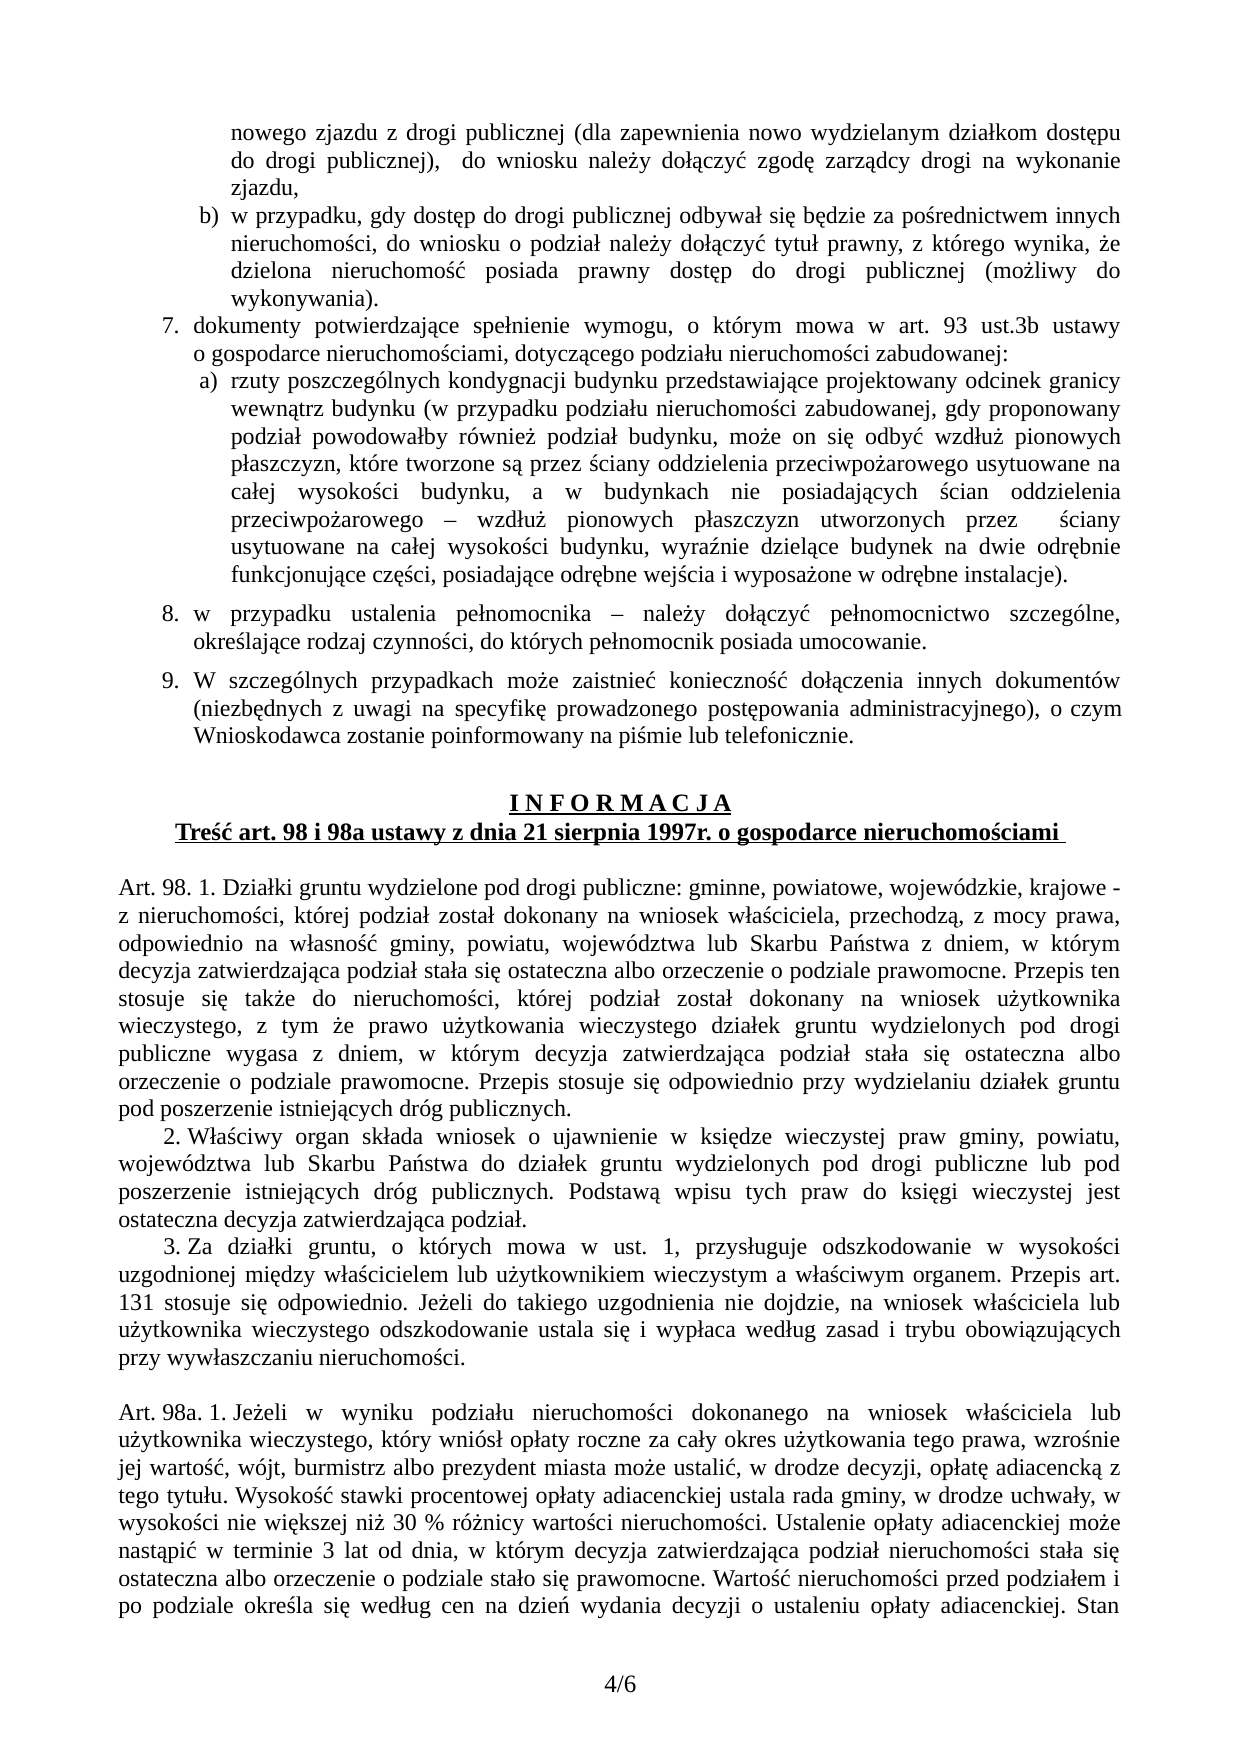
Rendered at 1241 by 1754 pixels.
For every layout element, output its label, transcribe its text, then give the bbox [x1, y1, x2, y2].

list W szczególnych przypadkach może zaistnieć konieczność dołączenia innych dokumentów (niezbędnych z uwagi na specyfikę prowadzonego postępowania administracyjnego), o czym Wnioskodawca zostanie poinformowany na piśmie lub telefonicznie. [156, 666, 1122, 749]
list nowego zjazdu z drogi publicznej (dla zapewnienia nowo wydzielanym działkom dostępu do drogi publicznej), do wniosku należy dołączyć zgodę zarządcy drogi na wykonanie zjazdu, [193, 118, 1122, 201]
list dokumenty potwierdzające spełnienie wymogu, o którym mowa w art. 93 ust.3b ustawy o gospodarce nieruchomościami, dotyczącego podziału nieruchomości zabudowanej: [156, 311, 1122, 367]
text Treść art. 98 i 98a ustawy z dnia 21 sierpnia 1997r. o gospodarce nieruchomościami [118, 817, 1122, 846]
list w przypadku ustalenia pełnomocnika – należy dołączyć pełnomocnictwo szczególne, określające rodzaj czynności, do których pełnomocnik posiada umocowanie. [156, 599, 1122, 654]
text I N F O R M A C J A [118, 788, 1122, 817]
text 3. Za działki gruntu, o których mowa w ust. 1, przysługuje odszkodowanie w wysokości uzgodnionej między właścicielem lub użytkownikiem wieczystym a właściwym organem. Przepis art. 131 stosuje się odpowiednio. Jeżeli do takiego uzgodnienia nie dojdzie, na wniosek właściciela lub użytkownika wieczystego odszkodowanie ustala się i wypłaca według zasad i trybu obowiązujących przy wywłaszczaniu nieruchomości. [118, 1232, 1122, 1370]
text 2. Właściwy organ składa wniosek o ujawnienie w księdze wieczystej praw gminy, powiatu, województwa lub Skarbu Państwa do działek gruntu wydzielonych pod drogi publiczne lub pod poszerzenie istniejących dróg publicznych. Podstawą wpisu tych praw do księgi wieczystej jest ostateczna decyzja zatwierdzająca podział. [118, 1122, 1122, 1232]
text Art. 98a. 1. Jeżeli w wyniku podziału nieruchomości dokonanego na wniosek właściciela lub użytkownika wieczystego, który wniósł opłaty roczne za cały okres użytkowania tego prawa, wzrośnie jej wartość, wójt, burmistrz albo prezydent miasta może ustalić, w drodze decyzji, opłatę adiacencką z tego tytułu. Wysokość stawki procentowej opłaty adiacenckiej ustala rada gminy, w drodze uchwały, w wysokości nie większej niż 30 % różnicy wartości nieruchomości. Ustalenie opłaty adiacenckiej może nastąpić w terminie 3 lat od dnia, w którym decyzja zatwierdzająca podział nieruchomości stała się ostateczna albo orzeczenie o podziale stało się prawomocne. Wartość nieruchomości przed podziałem i po podziale określa się według cen na dzień wydania decyzji o ustaleniu opłaty adiacenckiej. Stan [118, 1398, 1122, 1619]
list w przypadku, gdy dostęp do drogi publicznej odbywał się będzie za pośrednictwem innych nieruchomości, do wniosku o podział należy dołączyć tytuł prawny, z którego wynika, że dzielona nieruchomość posiada prawny dostęp do drogi publicznej (możliwy do wykonywania). [193, 201, 1122, 311]
text Art. 98. 1. Działki gruntu wydzielone pod drogi publiczne: gminne, powiatowe, wojewódzkie, krajowe - z nieruchomości, której podział został dokonany na wniosek właściciela, przechodzą, z mocy prawa, odpowiednio na własność gminy, powiatu, województwa lub Skarbu Państwa z dniem, w którym decyzja zatwierdzająca podział stała się ostateczna albo orzeczenie o podziale prawomocne. Przepis ten stosuje się także do nieruchomości, której podział został dokonany na wniosek użytkownika wieczystego, z tym że prawo użytkowania wieczystego działek gruntu wydzielonych pod drogi publiczne wygasa z dniem, w którym decyzja zatwierdzająca podział stała się ostateczna albo orzeczenie o podziale prawomocne. Przepis stosuje się odpowiednio przy wydzielaniu działek gruntu pod poszerzenie istniejących dróg publicznych. [118, 873, 1122, 1122]
list rzuty poszczególnych kondygnacji budynku przedstawiające projektowany odcinek granicy wewnątrz budynku (w przypadku podziału nieruchomości zabudowanej, gdy proponowany podział powodowałby również podział budynku, może on się odbyć wzdłuż pionowych płaszczyzn, które tworzone są przez ściany oddzielenia przeciwpożarowego usytuowane na całej wysokości budynku, a w budynkach nie posiadających ścian oddzielenia przeciwpożarowego – wzdłuż pionowych płaszczyzn utworzonych przez ściany usytuowane na całej wysokości budynku, wyraźnie dzielące budynek na dwie odrębnie funkcjonujące części, posiadające odrębne wejścia i wyposażone w odrębne instalacje). [193, 367, 1122, 587]
